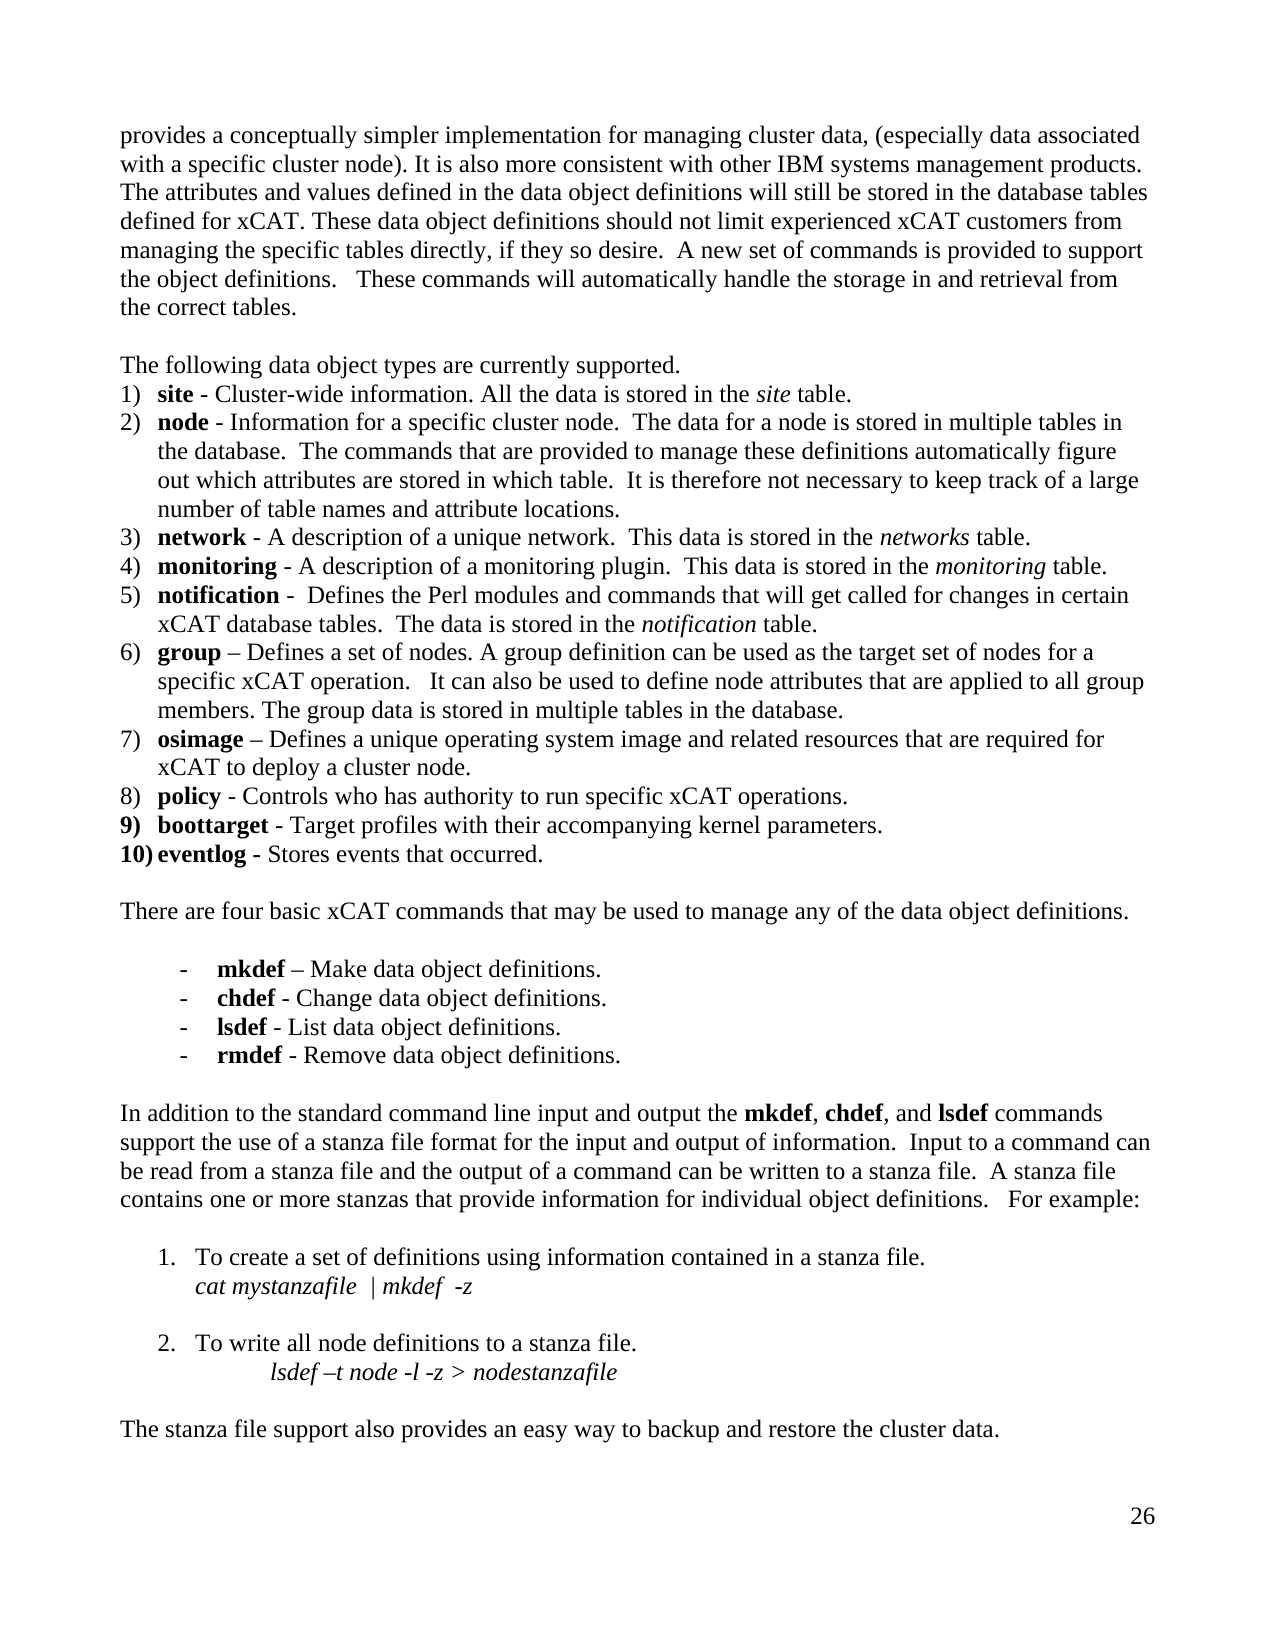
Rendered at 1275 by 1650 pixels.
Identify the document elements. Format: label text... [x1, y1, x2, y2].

list notification - Defines the Perl modules and commands that will get called for changes in certain xCAT database tables. The data is stored in the notification table. [120, 580, 1155, 637]
list rmdef - Remove data object definitions. [179, 1040, 1155, 1069]
list osimage – Defines a unique operating system image and related resources that are required for xCAT to deploy a cluster node. [120, 724, 1155, 781]
list mkdef – Make data object definitions. [179, 954, 1155, 983]
text provides a conceptually simpler implementation for managing cluster data, (especially data associated with a specific cluster node). It is also more consistent with other IBM systems management products. The attributes and values defined in the data object definitions will still be stored in the database tables defined for xCAT. These data object definitions should not limit experienced xCAT customers from managing the specific tables directly, if they so desire. A new set of commands is provided to support the object definitions. These commands will automatically handle the storage in and retrieval from the correct tables. [120, 120, 1155, 321]
list policy - Controls who has authority to run specific xCAT operations. [120, 781, 1155, 810]
list site - Cluster-wide information. All the data is stored in the site table. [120, 379, 1155, 407]
text The following data object types are currently supported. [120, 350, 1155, 379]
list lsdef –t node -l -z > nodestanzafile [232, 1357, 1155, 1386]
list boottarget - Target profiles with their accompanying kernel parameters. [120, 810, 1155, 839]
text There are four basic xCAT commands that may be used to manage any of the data object definitions. [120, 896, 1155, 925]
list monitoring - A description of a monitoring plugin. This data is stored in the monitoring table. [120, 551, 1155, 580]
list To write all node definitions to a stanza file. [157, 1328, 1155, 1357]
text In addition to the standard command line input and output the mkdef, chdef, and lsdef commands support the use of a stanza file format for the input and output of information. Input to a command can be read from a stanza file and the output of a command can be written to a stanza file. A stanza file contains one or more stanzas that provide information for individual object definitions. For example: [120, 1098, 1155, 1213]
list lsdef - List data object definitions. [179, 1012, 1155, 1040]
list network - A description of a unique network. This data is stored in the networks table. [120, 522, 1155, 551]
list eventlog - Stores events that occurred. [120, 839, 1155, 867]
list node - Information for a specific cluster node. The data for a node is stored in multiple tables in the database. The commands that are provided to manage these definitions automatically figure out which attributes are stored in which table. It is therefore not necessary to keep track of a large number of table names and attribute locations. [120, 407, 1155, 522]
text The stanza file support also provides an easy way to backup and restore the cluster data. [120, 1414, 1155, 1443]
list chdef - Change data object definitions. [179, 983, 1155, 1012]
list To create a set of definitions using information contained in a stanza file. [157, 1242, 1155, 1271]
list group – Defines a set of nodes. A group definition can be used as the target set of nodes for a specific xCAT operation. It can also be used to define node attributes that are applied to all group members. The group data is stored in multiple tables in the database. [120, 637, 1155, 724]
text cat mystanzafile | mkdef -z [195, 1271, 1155, 1299]
